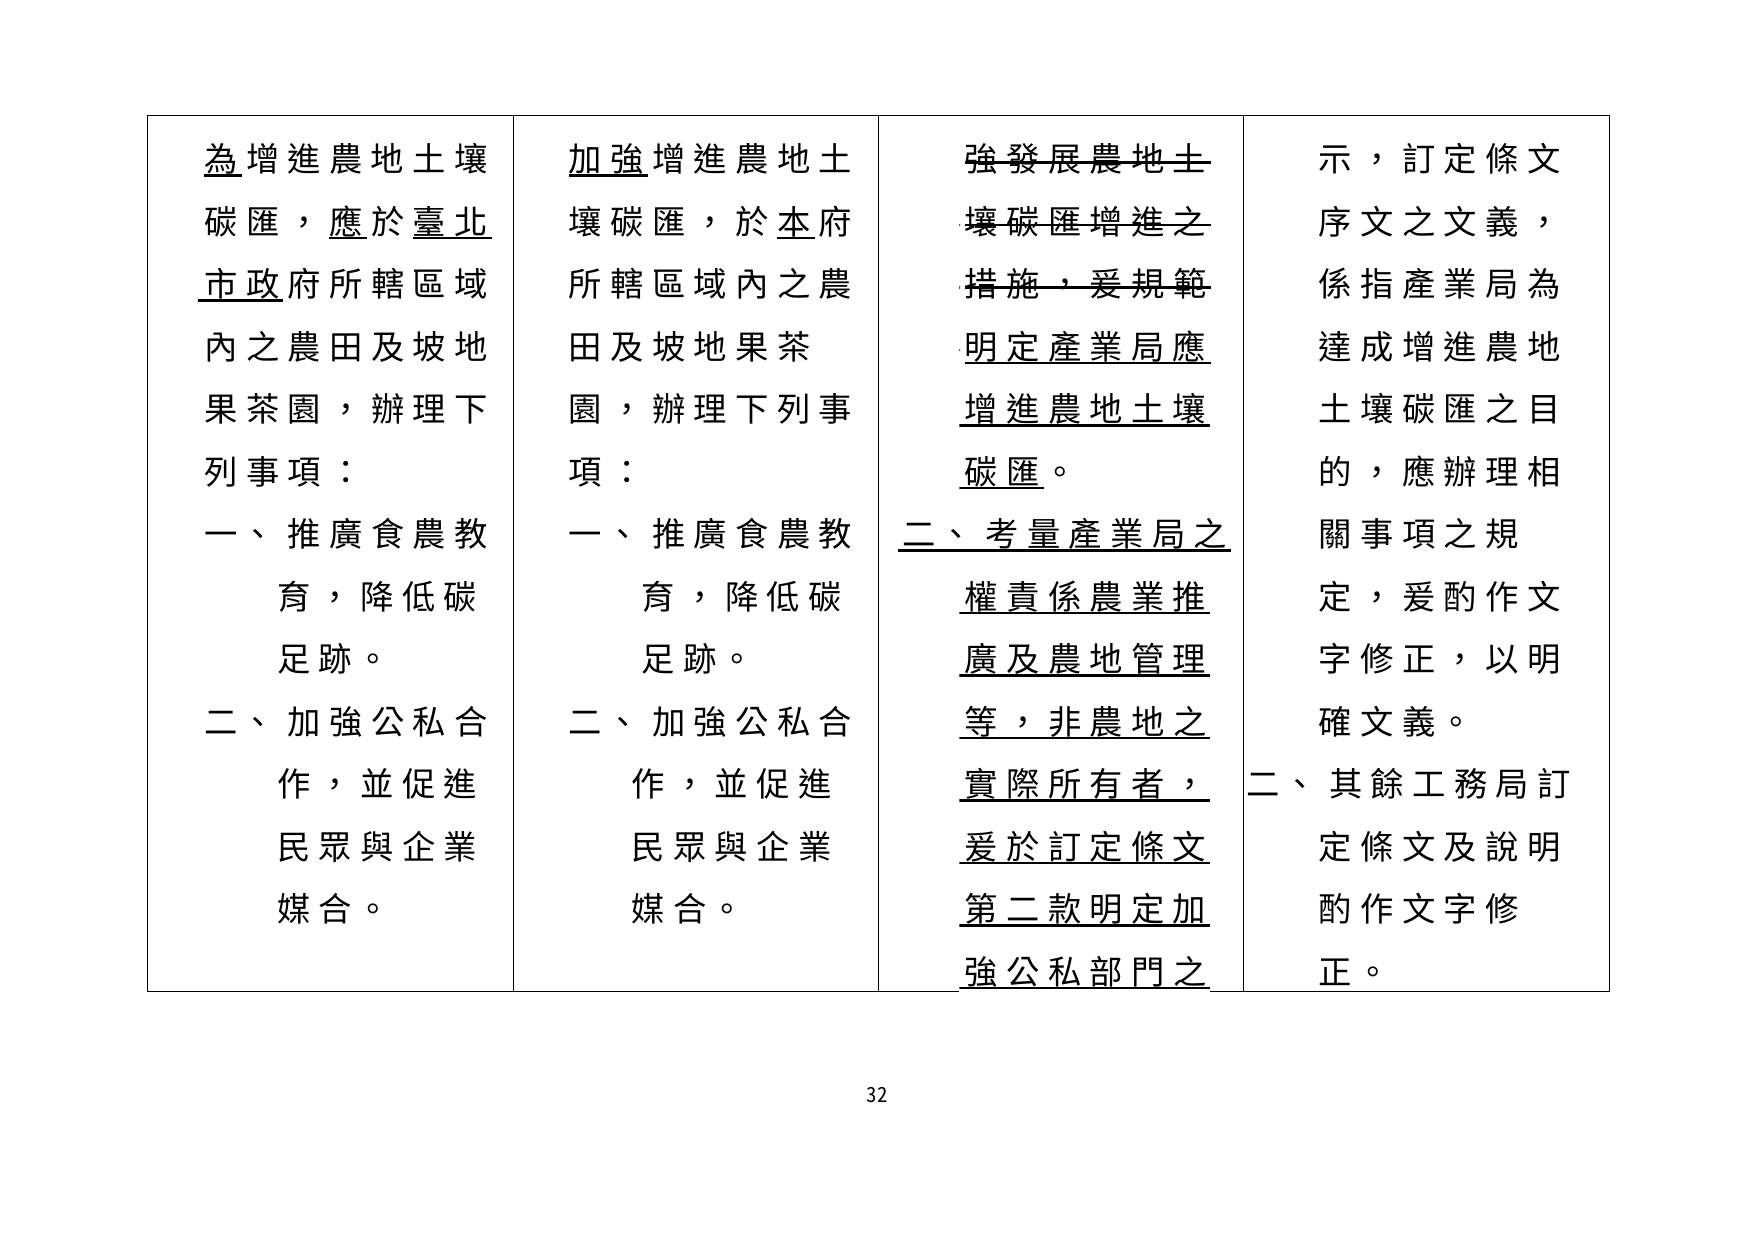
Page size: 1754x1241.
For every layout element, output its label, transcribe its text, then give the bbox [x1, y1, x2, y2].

table_cell 強發展農地土壤碳匯增進之措施，爰規範明定產業局應增進農地土壤碳匯。 二、考量產業局之權責係農業推廣及農地管理等，非農地之實際所有者，爰於訂定條文第二款明定加強公私部門之 [879, 116, 1243, 991]
table_cell 示，訂定條文序文之文義，係指產業局為達成增進農地土壤碳匯之目的，應辦理相關事項之規定，爰酌作文字修正，以明確文義。 二、其餘工務局訂定條文及說明酌作文字修正。 [1244, 116, 1609, 991]
table_cell 第九條 產業局為增進農地土壤碳匯，應於臺北市政府所轄區域內之農田及坡地果茶園，辦理下列事項： 一、推廣食農教育，降低碳足跡。 二、加強公私合作，並促進民眾與企業媒合。 [148, 116, 513, 991]
table_cell 第九條 產發局應加強增進農地土壤碳匯，於本府所轄區域內之農田及坡地果茶園，辦理下列事項： 一、推廣食農教育，降低碳足跡。 二、加強公私合作，並促進民眾與企業媒合。 [514, 116, 878, 991]
